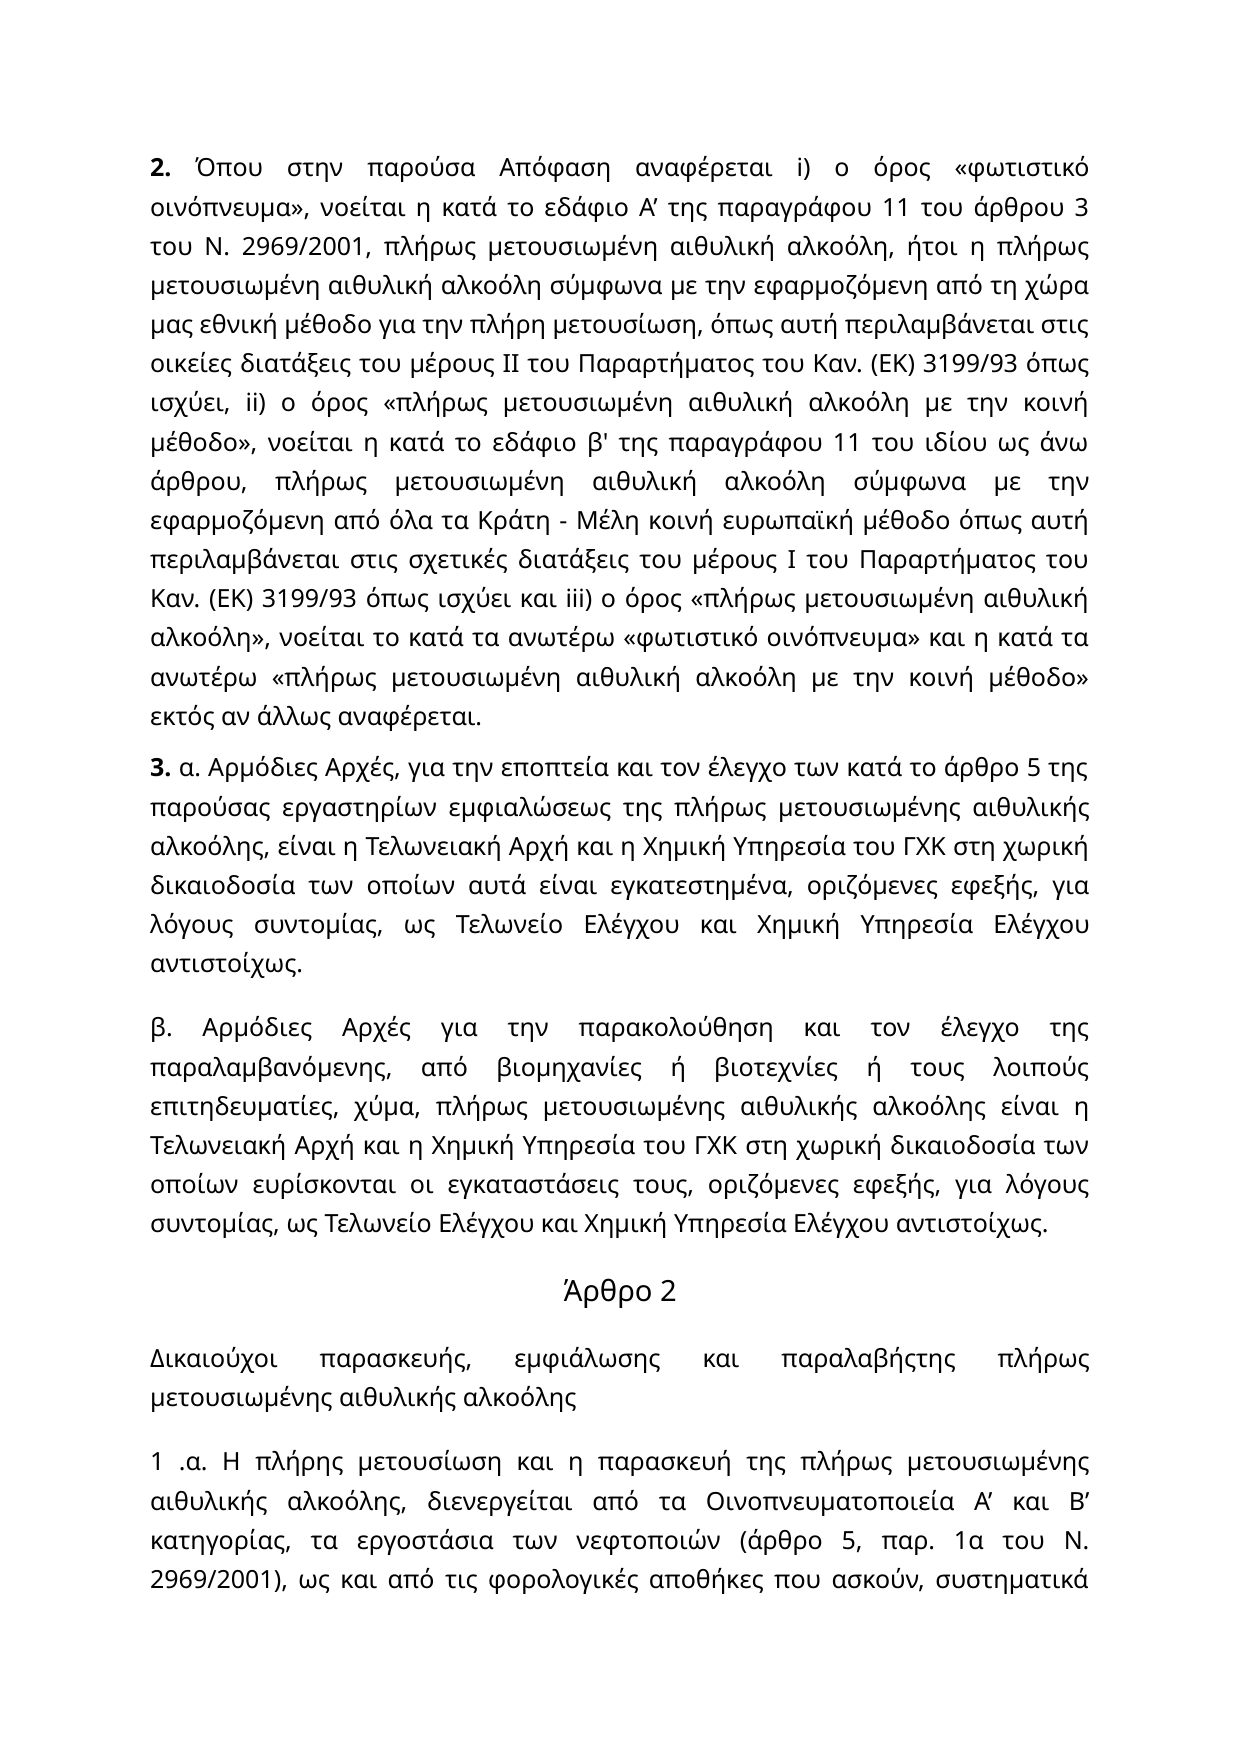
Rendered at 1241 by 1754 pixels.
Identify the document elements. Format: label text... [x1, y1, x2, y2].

text 3. α. Αρμόδιες Αρχές, για την εποπτεία και τον έλεγχο των κατά το άρθρο 5 της παρούσας εργαστηρίων εμφιαλώσεως της πλήρως μετουσιωμένης αιθυλικής αλκοόλης, είναι η Τελωνειακή Αρχή και η Χημική Υπηρεσία του ΓΧΚ στη χωρική δικαιοδοσία των οποίων αυτά είναι εγκατεστημένα, οριζόμενες εφεξής, για λόγους συντομίας, ως Τελωνείο Ελέγχου και Χημική Υπηρεσία Ελέγχου αντιστοίχως. [150, 750, 1090, 980]
text 1 .α. Η πλήρης μετουσίωση και η παρασκευή της πλήρως μετουσιωμένης αιθυλικής αλκοόλης, διενεργείται από τα Οινοπνευματοποιεία Α’ και Β’ κατηγορίας, τα εργοστάσια των νεφτοποιών (άρθρο 5, παρ. 1α του Ν. 2969/2001), ως και από τις φορολογικές αποθήκες που ασκούν, συστηματικά [150, 1444, 1090, 1596]
text β. Αρμόδιες Αρχές για την παρακολούθηση και τον έλεγχο της παραλαμβανόμενης, από βιομηχανίες ή βιοτεχνίες ή τους λοιπούς επιτηδευματίες, χύμα, πλήρως μετουσιωμένης αιθυλικής αλκοόλης είναι η Τελωνειακή Αρχή και η Χημική Υπηρεσία του ΓΧΚ στη χωρική δικαιοδοσία των οποίων ευρίσκονται οι εγκαταστάσεις τους, οριζόμενες εφεξής, για λόγους συντομίας, ως Τελωνείο Ελέγχου και Χημική Υπηρεσία Ελέγχου αντιστοίχως. [150, 1010, 1090, 1240]
text Δικαιούχοι παρασκευής, εμφιάλωσης και παραλαβήςτης πλήρως μετουσιωμένης αιθυλικής αλκοόλης [150, 1341, 1090, 1414]
subtitle Άρθρο 2 [150, 1270, 1090, 1310]
text 2. Όπου στην παρούσα Απόφαση αναφέρεται i) ο όρος «φωτιστικό οινόπνευμα», νοείται η κατά το εδάφιο Α’ της παραγράφου 11 του άρθρου 3 του Ν. 2969/2001, πλήρως μετουσιωμένη αιθυλική αλκοόλη, ήτοι η πλήρως μετουσιωμένη αιθυλική αλκοόλη σύμφωνα με την εφαρμοζόμενη από τη χώρα μας εθνική μέθοδο για την πλήρη μετουσίωση, όπως αυτή περιλαμβάνεται στις οικείες διατάξεις του μέρους II του Παραρτήματος του Καν. (ΕΚ) 3199/93 όπως ισχύει, ii) ο όρος «πλήρως μετουσιωμένη αιθυλική αλκοόλη με την κοινή μέθοδο», νοείται η κατά το εδάφιο β' της παραγράφου 11 του ιδίου ως άνω άρθρου, πλήρως μετουσιωμένη αιθυλική αλκοόλη σύμφωνα με την εφαρμοζόμενη από όλα τα Κράτη - Μέλη κοινή ευρωπαϊκή μέθοδο όπως αυτή περιλαμβάνεται στις σχετικές διατάξεις του μέρους Ι του Παραρτήματος του Καν. (ΕΚ) 3199/93 όπως ισχύει και iii) ο όρος «πλήρως μετουσιωμένη αιθυλική αλκοόλη», νοείται το κατά τα ανωτέρω «φωτιστικό οινόπνευμα» και η κατά τα ανωτέρω «πλήρως μετουσιωμένη αιθυλική αλκοόλη με την κοινή μέθοδο» εκτός αν άλλως αναφέρεται. [150, 150, 1090, 732]
